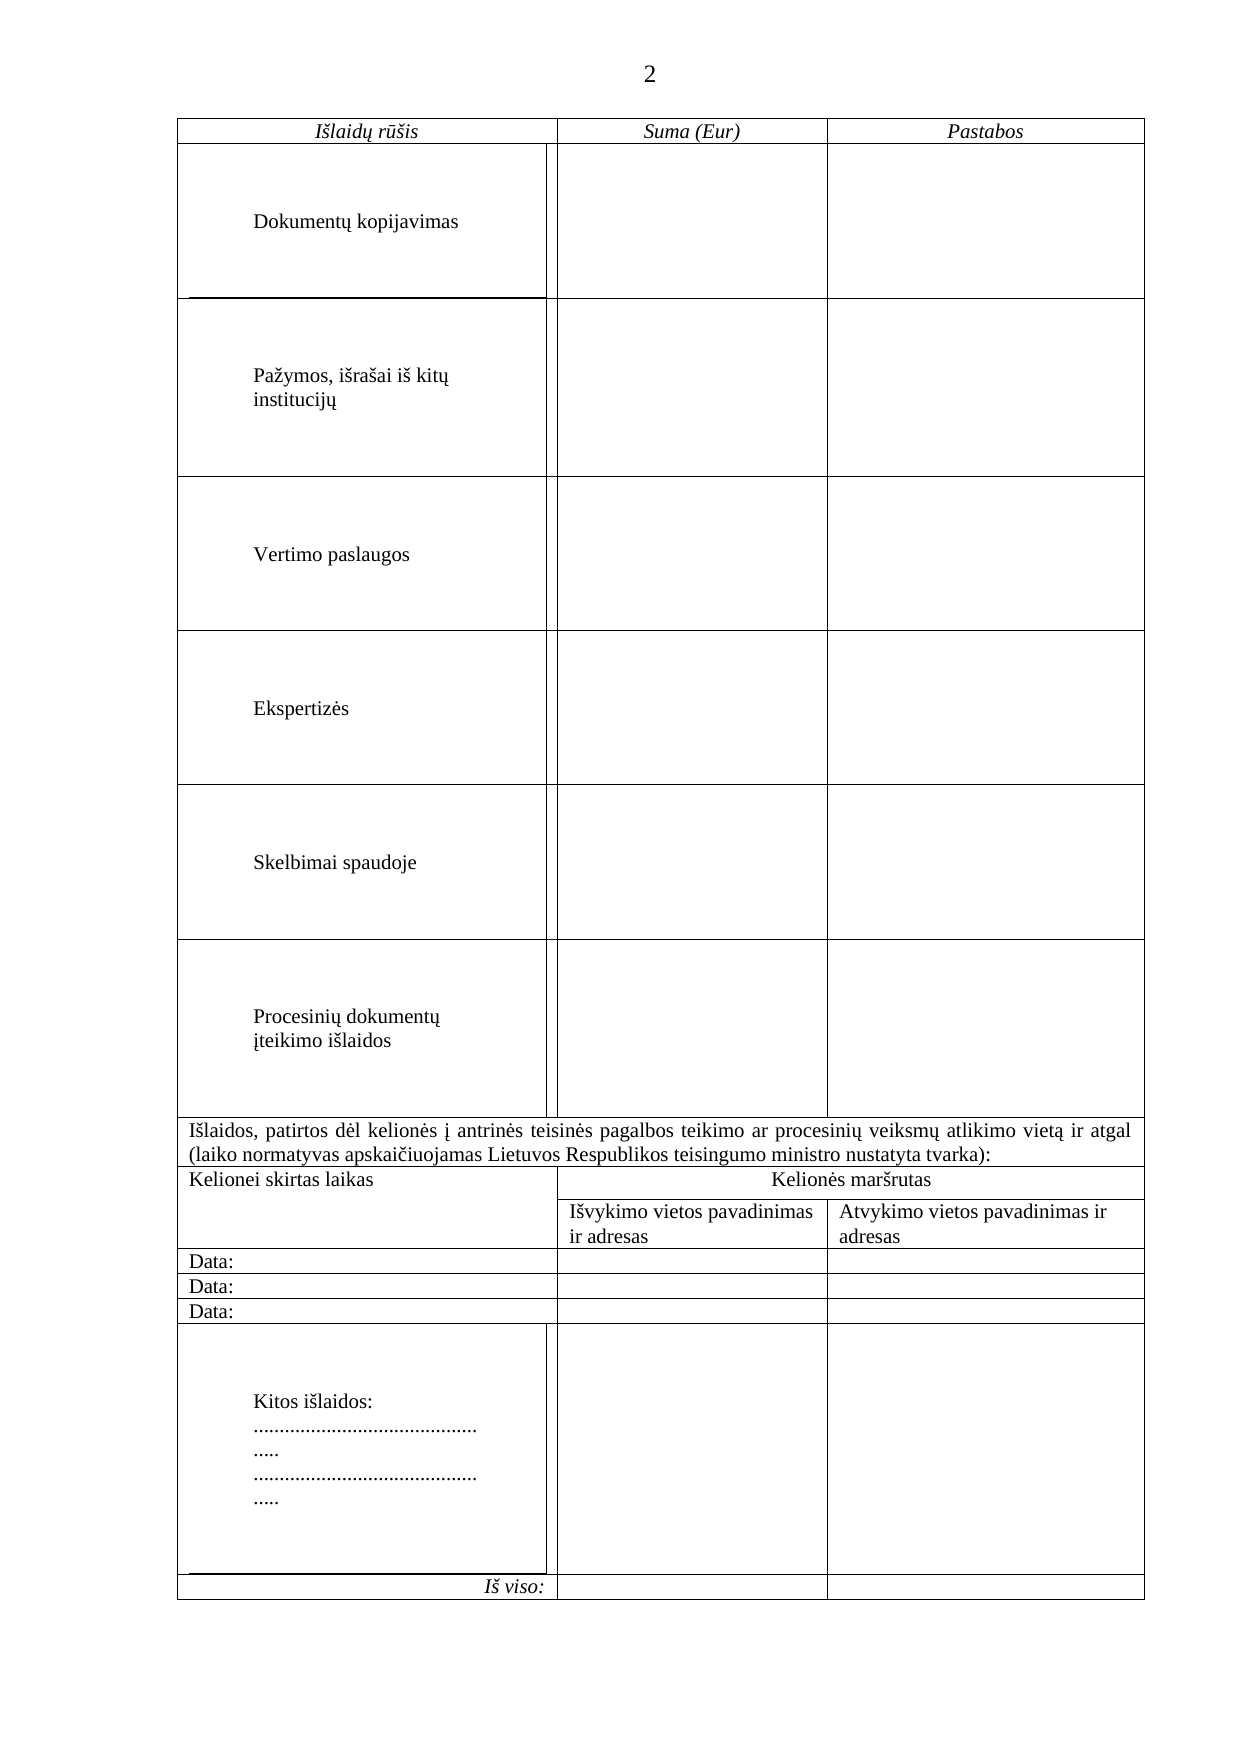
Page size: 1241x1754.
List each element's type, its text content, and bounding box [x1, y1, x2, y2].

table_cell [558, 940, 827, 1117]
table_cell Data: [178, 1299, 557, 1323]
table_cell [558, 631, 827, 784]
table_cell [558, 1299, 827, 1323]
table_cell [558, 785, 827, 939]
table_cell [828, 1324, 1144, 1573]
table_cell Data: [178, 1274, 557, 1298]
table_cell [547, 940, 557, 1117]
table_cell [828, 631, 1144, 784]
table_cell Pažymos, išrašai iš kitų institucijų [178, 299, 546, 476]
table_header Suma (Eur) [558, 119, 827, 143]
table_cell [828, 1299, 1144, 1323]
table_cell [828, 940, 1144, 1117]
table_cell [547, 144, 557, 297]
table_cell Kelionei skirtas laikas [178, 1167, 557, 1248]
table_cell [547, 299, 557, 476]
table_cell Kitos išlaidos: ................................................ ................................................ [178, 1324, 546, 1573]
table_cell [558, 299, 827, 476]
table_cell Vertimo paslaugos [178, 477, 546, 630]
table_cell [828, 299, 1144, 476]
table_cell Išvykimo vietos pavadinimas ir adresas [558, 1200, 827, 1248]
table_cell [558, 1249, 827, 1273]
table_cell [828, 1249, 1144, 1273]
table_cell [547, 477, 557, 630]
table_cell Išlaidos, patirtos dėl kelionės į antrinės teisinės pagalbos teikimo ar procesinių veiksmų atlikimo vietą ir atgal (laiko normatyvas apskaičiuojamas Lietuvos Respublikos teisingumo ministro nustatyta tvarka): [178, 1118, 1144, 1166]
table_cell Iš viso: [178, 1575, 557, 1598]
table_cell [547, 785, 557, 939]
table_cell Data: [178, 1249, 557, 1273]
table_cell [828, 1274, 1144, 1298]
table_cell [828, 1575, 1144, 1598]
table_cell [558, 144, 827, 297]
table_cell [558, 1274, 827, 1298]
table_cell [558, 1324, 827, 1573]
table_cell [558, 1575, 827, 1598]
table_cell Dokumentų kopijavimas [178, 144, 546, 297]
table_header Pastabos [828, 119, 1144, 143]
table_cell Procesinių dokumentų įteikimo išlaidos [178, 940, 546, 1117]
table_cell Skelbimai spaudoje [178, 785, 546, 939]
table_cell [828, 785, 1144, 939]
table_cell Kelionės maršrutas [558, 1167, 1144, 1198]
table_cell Atvykimo vietos pavadinimas ir adresas [828, 1200, 1144, 1248]
table_cell [547, 631, 557, 784]
table_cell [558, 477, 827, 630]
table_header Išlaidų rūšis [178, 119, 557, 143]
table_cell Ekspertizės [178, 631, 546, 784]
table_cell [828, 144, 1144, 297]
table_cell [547, 1324, 557, 1573]
table_cell [828, 477, 1144, 630]
